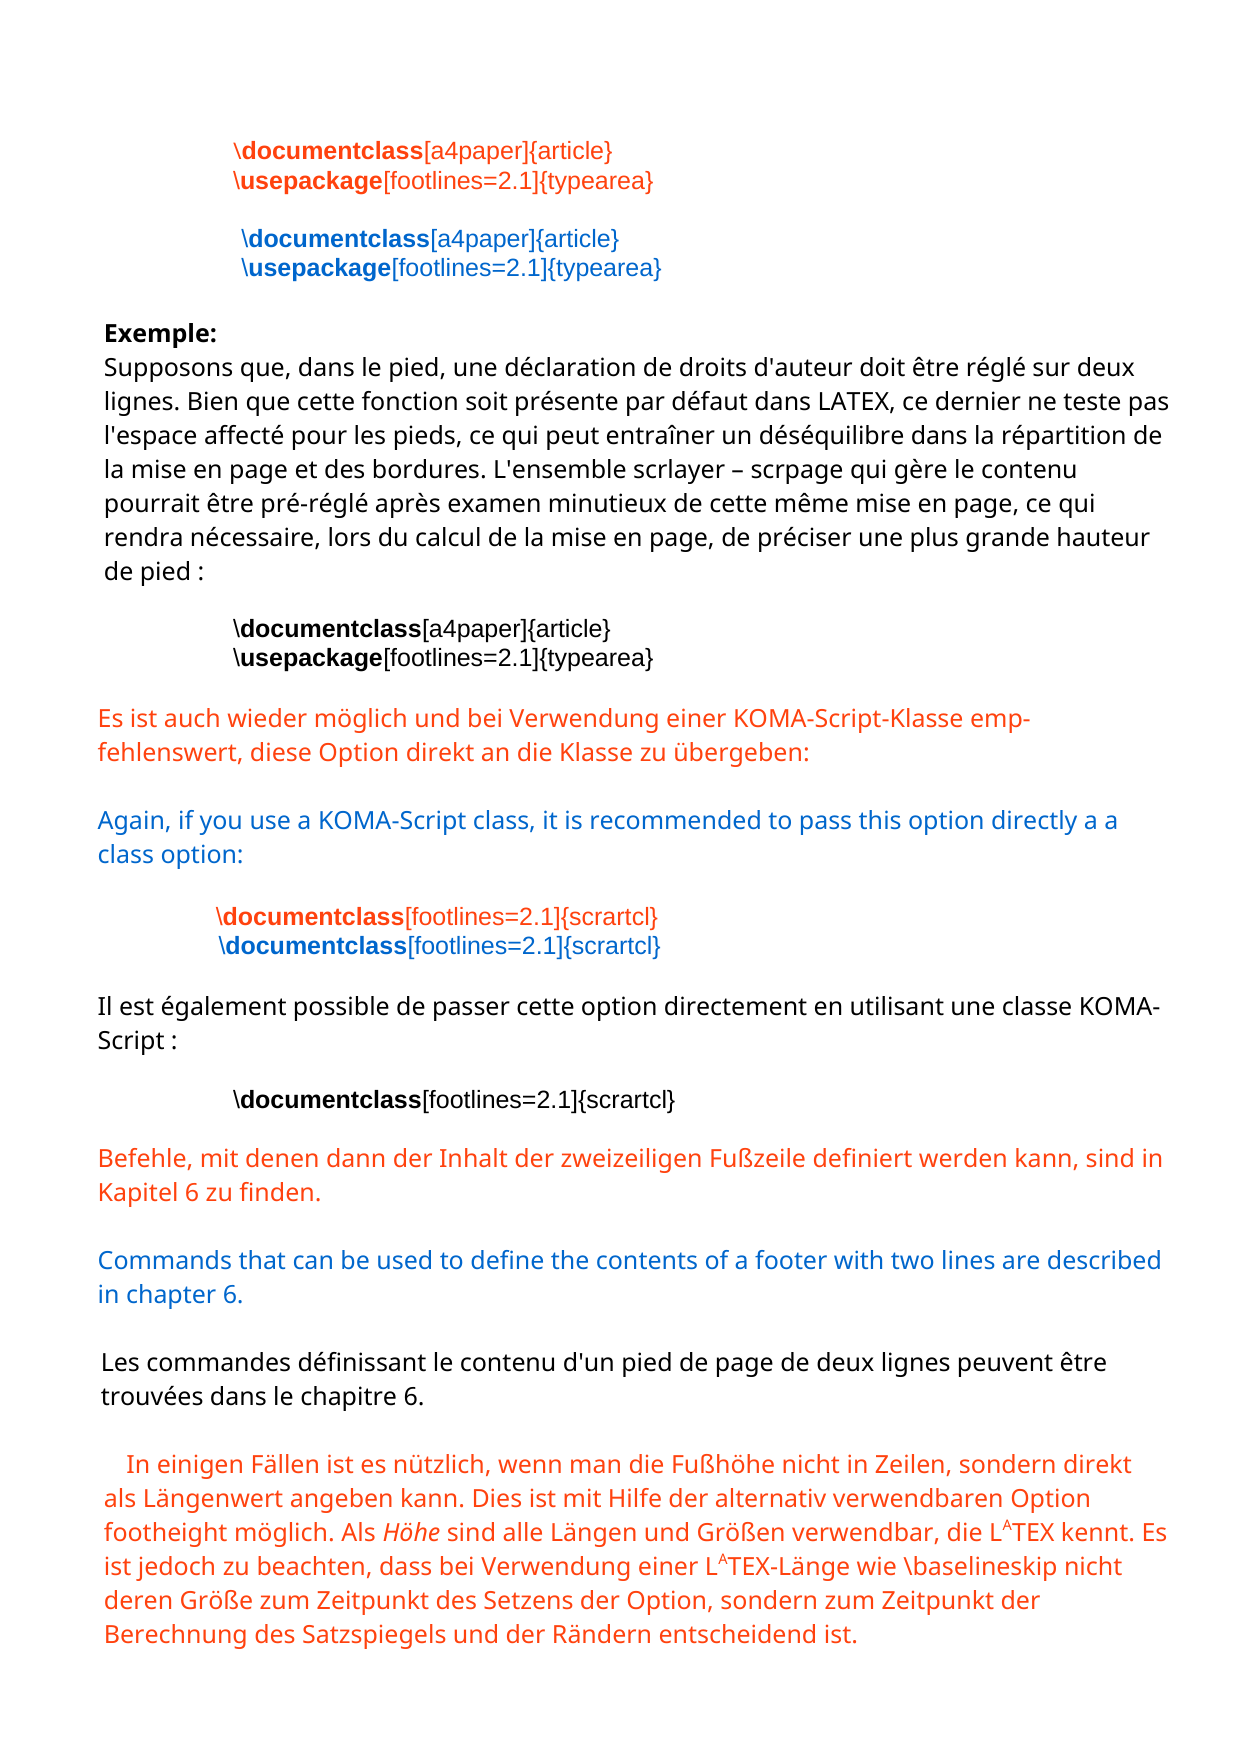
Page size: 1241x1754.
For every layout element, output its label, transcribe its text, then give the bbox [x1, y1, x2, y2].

text Es ist auch wieder möglich und bei Verwendung einer KOMA-Script-Klasse emp-fehlenswert, diese Option direkt an die Klasse zu übergeben: [97, 700, 1172, 768]
text \documentclass[a4paper]{article} [233, 614, 1172, 643]
text Again, if you use a KOMA-Script class, it is recommended to pass this option directly a a class option: [97, 803, 1172, 871]
text \usepackage[footlines=2.1]{typearea} [241, 252, 1172, 281]
text \documentclass[a4paper]{article} [233, 135, 1172, 166]
text Les commandes définissant le contenu d'un pied de page de deux lignes peuvent être trouvées dans le chapitre 6. [101, 1344, 1172, 1413]
text \documentclass[footlines=2.1]{scrartcl} [218, 931, 1170, 959]
text Il est également possible de passer cette option directement en utilisant une classe KOMA-Script : [97, 988, 1170, 1056]
text \usepackage[footlines=2.1]{typearea} [233, 643, 1172, 672]
text \documentclass[footlines=2.1]{scrartcl} [233, 1085, 1172, 1114]
text Commands that can be used to define the contents of a footer with two lines are described in chapter 6. [97, 1242, 1172, 1311]
text \documentclass[a4paper]{article} [241, 224, 1172, 252]
text Befehle, mit denen dann der Inhalt der zweizeiligen Fußzeile definiert werden kann, sind in Kapitel 6 zu finden. [97, 1140, 1172, 1208]
text Exemple: [104, 281, 1172, 349]
text \documentclass[footlines=2.1]{scrartcl} [216, 902, 1172, 931]
text Supposons que, dans le pied, une déclaration de droits d'auteur doit être réglé sur deux lignes. Bien que cette fonction soit présente par défaut dans LATEX, ce dernier ne teste pas l'espace affecté pour les pieds, ce qui peut entraîner un déséquilibre dans la répartition de la mise en page et des bordures. L'ensemble scrlayer – scrpage qui gère le contenu pourrait être pré-réglé après examen minutieux de cette même mise en page, ce qui rendra nécessaire, lors du calcul de la mise en page, de préciser une plus grande hauteur de pied : [104, 349, 1172, 588]
text In einigen Fällen ist es nützlich, wenn man die Fußhöhe nicht in Zeilen, sondern direkt als Längenwert angeben kann. Dies ist mit Hilfe der alternativ verwendbaren Option footheight möglich. Als Höhe sind alle Längen und Größen verwendbar, die LATEX kennt. Es ist jedoch zu beachten, dass bei Verwendung einer LATEX-Länge wie \baselineskip nicht deren Größe zum Zeitpunkt des Setzens der Option, sondern zum Zeitpunkt der Berechnung des Satzspiegels und der Rändern entscheidend ist. [104, 1447, 1170, 1651]
text \usepackage[footlines=2.1]{typearea} [233, 166, 1172, 195]
